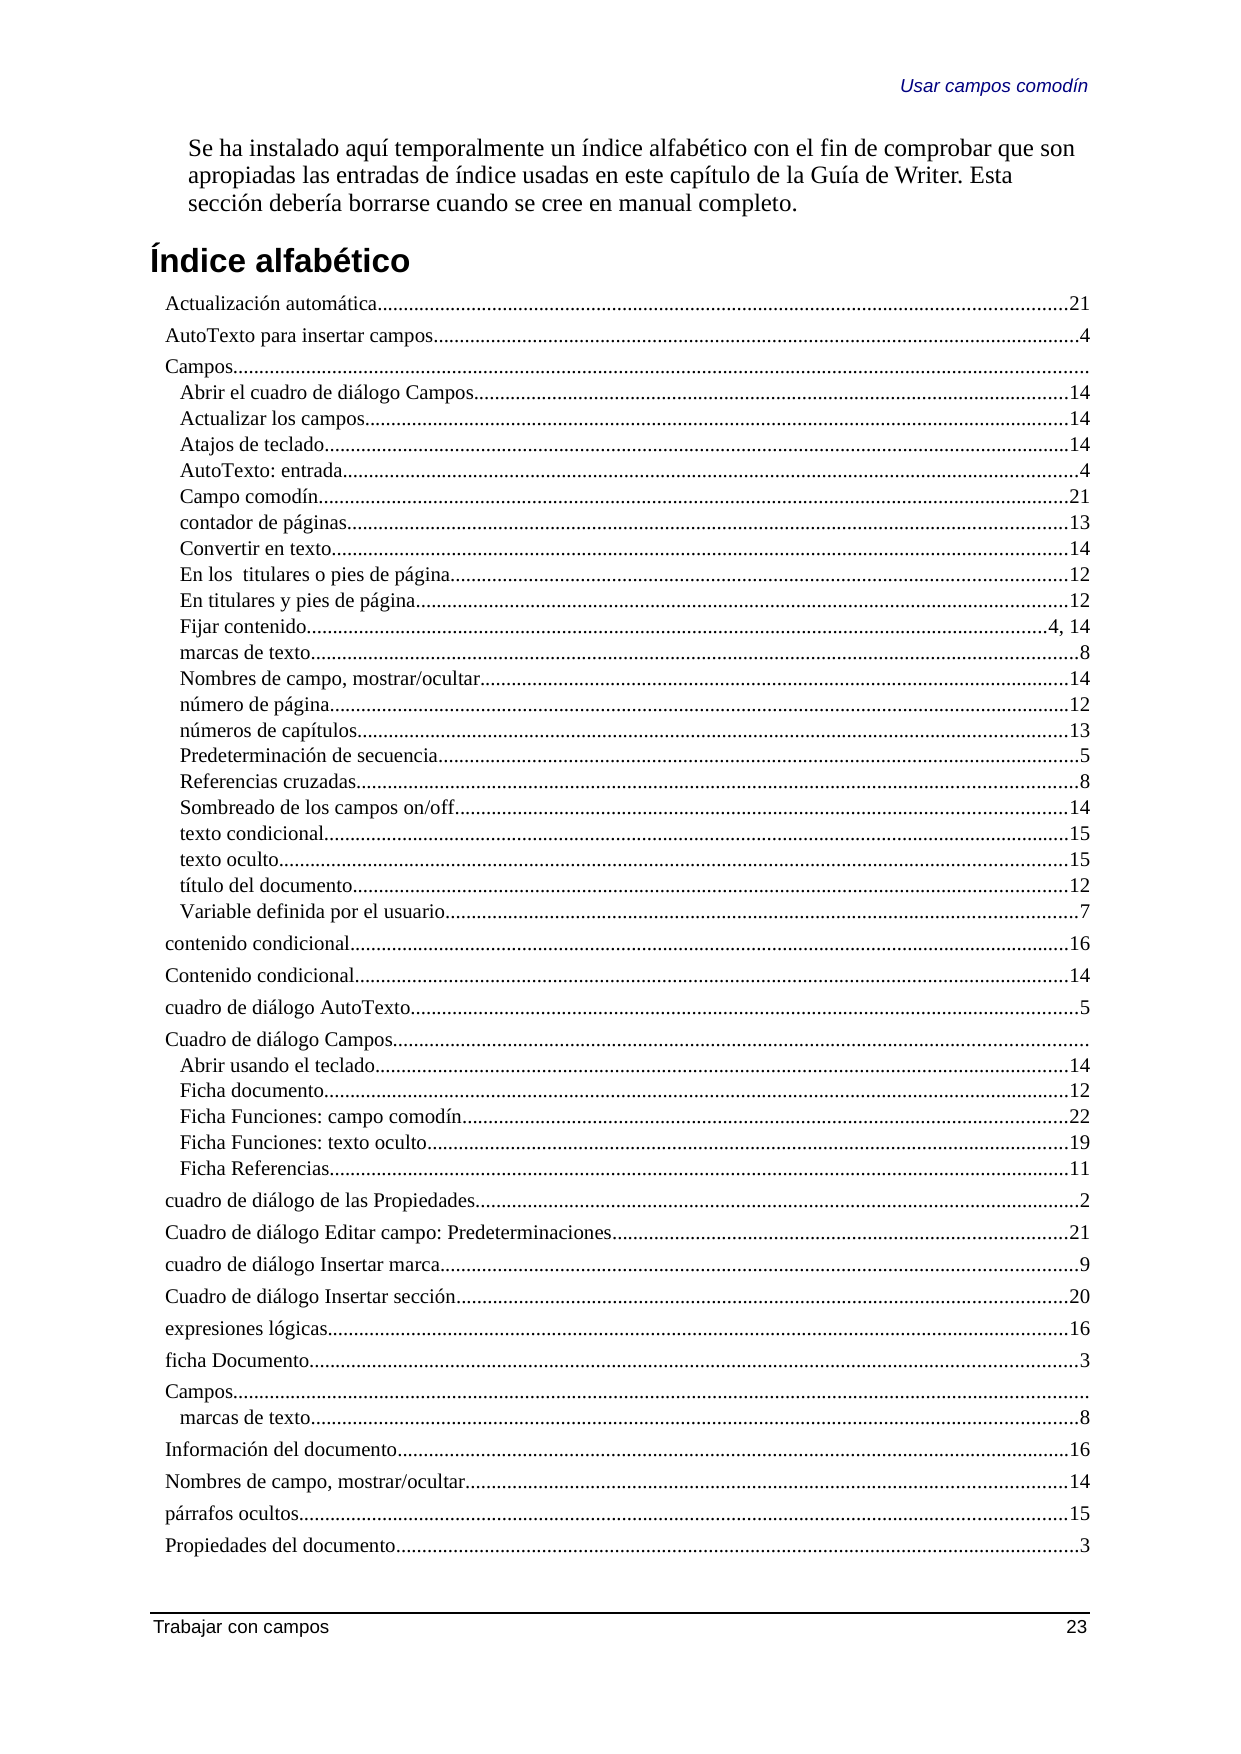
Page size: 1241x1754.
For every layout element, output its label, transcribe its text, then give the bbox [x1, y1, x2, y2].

text Campo comodín 21 [179, 485, 1090, 508]
text Abrir el cuadro de diálogo Campos 14 [179, 381, 1090, 404]
text Predeterminación de secuencia 5 [179, 744, 1090, 767]
text Campos [165, 355, 1090, 378]
text título del documento 12 [179, 874, 1090, 897]
text Abrir usando el teclado 14 [179, 1053, 1090, 1076]
text número de página 12 [179, 692, 1090, 716]
text expresiones lógicas 16 [165, 1317, 1090, 1339]
text Actualización automática 21 [165, 292, 1090, 314]
text Ficha documento 12 [179, 1079, 1090, 1102]
text cuadro de diálogo de las Propiedades 2 [165, 1189, 1090, 1212]
text Información del documento 16 [165, 1438, 1090, 1461]
text Actualizar los campos 14 [179, 407, 1090, 430]
text Campos [165, 1380, 1090, 1403]
text cuadro de diálogo AutoTexto 5 [165, 996, 1090, 1019]
text marcas de texto 8 [179, 641, 1090, 664]
text texto condicional 15 [179, 822, 1090, 845]
text contenido condicional 16 [165, 932, 1090, 955]
text AutoTexto: entrada 4 [179, 459, 1090, 482]
text Atajos de teclado 14 [179, 433, 1090, 456]
text Propiedades del documento 3 [165, 1534, 1090, 1557]
text números de capítulos 13 [179, 718, 1090, 741]
text Variable definida por el usuario 7 [179, 900, 1090, 923]
text Ficha Referencias 11 [179, 1157, 1090, 1180]
text Nombres de campo, mostrar/ocultar 14 [179, 667, 1090, 689]
text contador de páginas 13 [179, 511, 1090, 534]
text Cuadro de diálogo Campos [165, 1027, 1090, 1051]
text cuadro de diálogo Insertar marca 9 [165, 1253, 1090, 1276]
text Ficha Funciones: texto oculto 19 [179, 1131, 1090, 1154]
text texto oculto 15 [179, 848, 1090, 871]
text Convertir en texto 14 [179, 537, 1090, 560]
text AutoTexto para insertar campos 4 [165, 323, 1090, 346]
text Ficha Funciones: campo comodín 22 [179, 1105, 1090, 1128]
text En los titulares o pies de página 12 [179, 563, 1090, 586]
text Nombres de campo, mostrar/ocultar 14 [165, 1470, 1090, 1493]
text Cuadro de diálogo Editar campo: Predeterminaciones 21 [165, 1221, 1090, 1244]
text Referencias cruzadas 8 [179, 770, 1090, 793]
subtitle Índice alfabético [150, 242, 1090, 279]
text En titulares y pies de página 12 [179, 589, 1090, 612]
text marcas de texto 8 [179, 1406, 1090, 1429]
text Sombreado de los campos on/off. 14 [179, 796, 1090, 819]
text ficha Documento 3 [165, 1348, 1090, 1371]
text Cuadro de diálogo Insertar sección 20 [165, 1285, 1090, 1308]
text Contenido condicional 14 [165, 964, 1090, 987]
text Se ha instalado aquí temporalmente un índice alfabético con el fin de comprobar que son apropiadas las entradas de índice usadas en este capítulo de la Guía de Writer. Esta sección debería borrarse cuando se cree en manual completo. [188, 134, 1090, 217]
text párrafos ocultos 15 [165, 1502, 1090, 1525]
text Fijar contenido 4, 14 [179, 615, 1090, 638]
